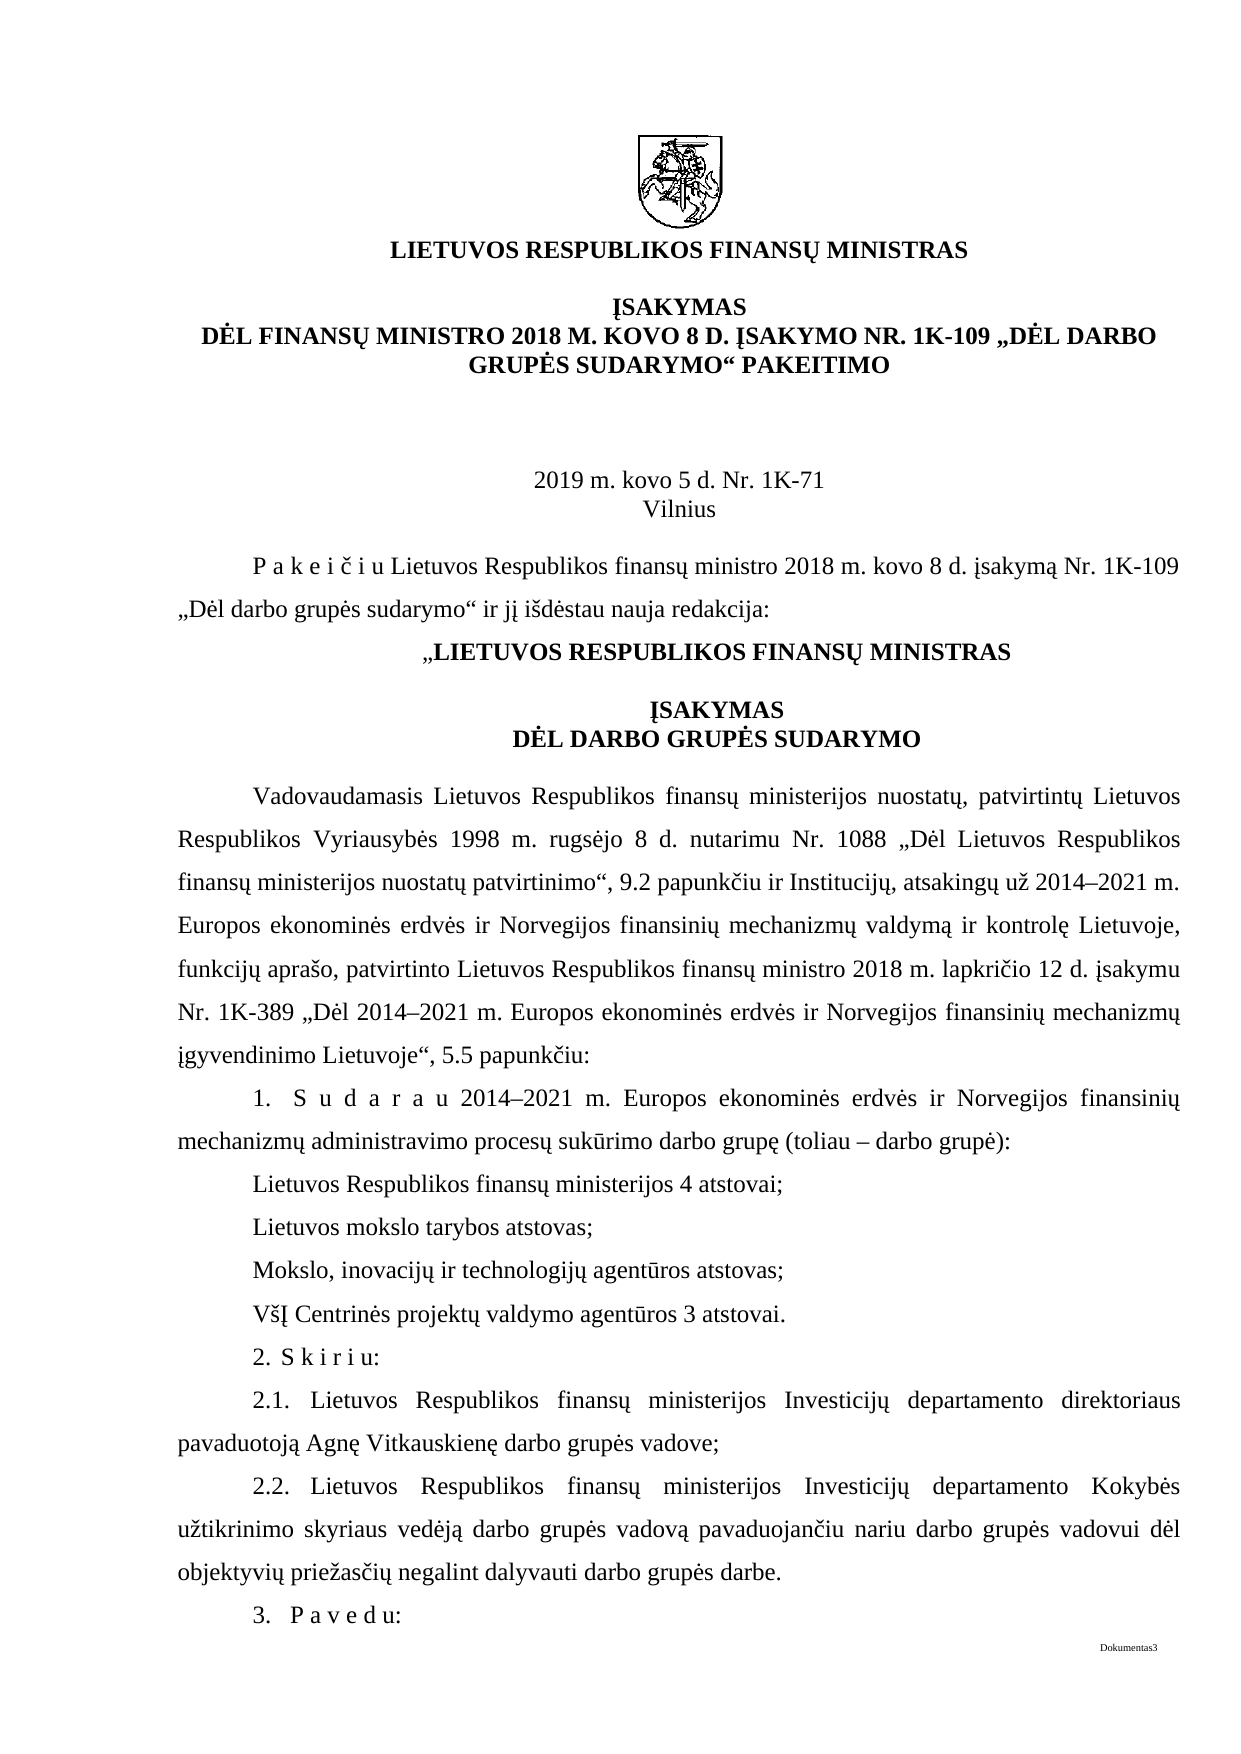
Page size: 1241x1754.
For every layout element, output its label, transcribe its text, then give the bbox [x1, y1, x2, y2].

text ĮSAKYMAS [177, 292, 1181, 321]
text „LIETUVOS RESPUBLIKOS FINANSŲ MINISTRAS [177, 637, 1181, 666]
text Vadovaudamasis Lietuvos Respublikos finansų ministerijos nuostatų, patvirtintų Lietuvos Respublikos Vyriausybės 1998 m. rugsėjo 8 d. nutarimu Nr. 1088 „Dėl Lietuvos Respublikos finansų ministerijos nuostatų patvirtinimo“, 9.2 papunkčiu ir Institucijų, atsakingų už 2014–2021 m. Europos ekonominės erdvės ir Norvegijos finansinių mechanizmų valdymą ir kontrolę Lietuvoje, funkcijų aprašo, patvirtinto Lietuvos Respublikos finansų ministro 2018 m. lapkričio 12 d. įsakymu Nr. 1K-389 „Dėl 2014–2021 m. Europos ekonominės erdvės ir Norvegijos finansinių mechanizmų įgyvendinimo Lietuvoje“, 5.5 papunkčiu: [177, 781, 1181, 1069]
text Lietuvos Respublikos finansų ministerijos 4 atstovai; [252, 1169, 1181, 1198]
text Vilnius [177, 494, 1181, 522]
text DĖL FINANSŲ MINISTRO 2018 M. KOVO 8 D. ĮSAKYMO NR. 1K-109 „DĖL DARBO GRUPĖS SUDARYMO“ PAKEITIMO [177, 321, 1181, 379]
text VšĮ Centrinės projektų valdymo agentūros 3 atstovai. [252, 1299, 1181, 1327]
text 2.1. Lietuvos Respublikos finansų ministerijos Investicijų departamento direktoriaus pavaduotoją Agnę Vitkauskienę darbo grupės vadove; [177, 1385, 1181, 1457]
text P a k e i č i u Lietuvos Respublikos finansų ministro 2018 m. kovo 8 d. įsakymą Nr. 1K-109 „Dėl darbo grupės sudarymo“ ir jį išdėstau nauja redakcija: [177, 551, 1181, 623]
text 1. S u d a r a u 2014–2021 m. Europos ekonominės erdvės ir Norvegijos finansinių mechanizmų administravimo procesų sukūrimo darbo grupę (toliau – darbo grupė): [177, 1083, 1181, 1155]
text Mokslo, inovacijų ir technologijų agentūros atstovas; [252, 1256, 1181, 1284]
text DĖL DARBO GRUPĖS SUDARYMO [177, 724, 1181, 752]
text LIETUVOS RESPUBLIKOS FINANSŲ MINISTRAS [177, 235, 1181, 264]
text 2019 m. kovo 5 d. Nr. 1K-71 [177, 465, 1181, 494]
text 2. S k i r i u: [177, 1342, 1181, 1371]
text 3. P a v e d u: [252, 1601, 1181, 1629]
text 2.2. Lietuvos Respublikos finansų ministerijos Investicijų departamento Kokybės užtikrinimo skyriaus vedėją darbo grupės vadovą pavaduojančiu nariu darbo grupės vadovui dėl objektyvių priežasčių negalint dalyvauti darbo grupės darbe. [177, 1471, 1181, 1586]
text ĮSAKYMAS [177, 695, 1181, 724]
text Lietuvos mokslo tarybos atstovas; [252, 1212, 1181, 1241]
